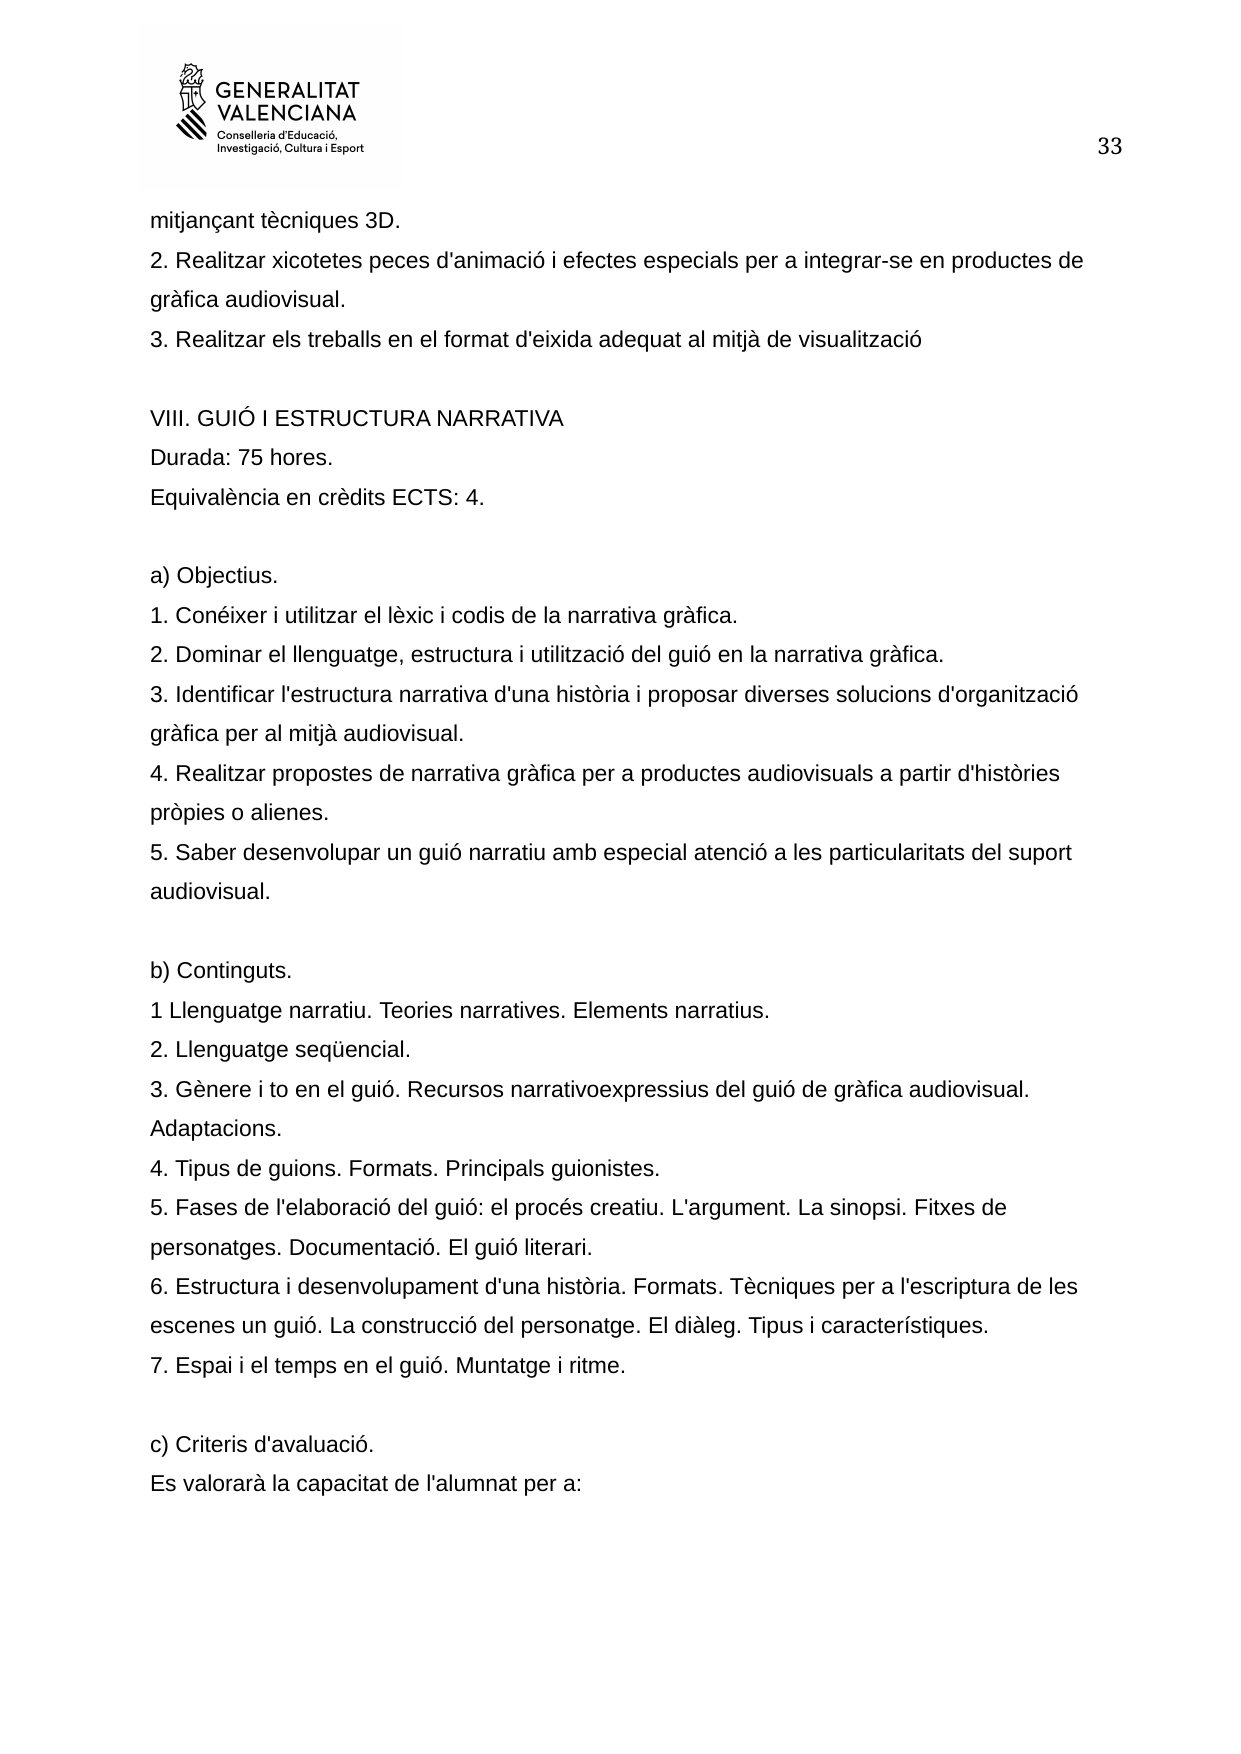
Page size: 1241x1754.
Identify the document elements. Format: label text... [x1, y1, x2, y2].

text b) Continguts. [150, 957, 1122, 983]
text 1 Llenguatge narratiu. Teories narratives. Elements narratius. [150, 997, 1122, 1023]
text 2. Realitzar xicotetes peces d'animació i efectes especials per a integrar-se en productes de gràfica audiovisual. [150, 247, 1122, 312]
text 5. Saber desenvolupar un guió narratiu amb especial atenció a les particularitats del suport audiovisual. [150, 839, 1122, 904]
text 3. Realitzar els treballs en el format d'eixida adequat al mitjà de visualització [150, 326, 1122, 352]
text 5. Fases de l'elaboració del guió: el procés creatiu. L'argument. La sinopsi. Fitxes de personatges. Documentació. El guió literari. [150, 1194, 1122, 1260]
text mitjançant tècniques 3D. [150, 207, 1122, 233]
text Equivalència en crèdits ECTS: 4. [150, 483, 1122, 510]
text 4. Realitzar propostes de narrativa gràfica per a productes audiovisuals a partir d'històries pròpies o alienes. [150, 760, 1122, 826]
text Durada: 75 hores. [150, 444, 1122, 470]
text Es valorarà la capacitat de l'alumnat per a: [150, 1470, 1122, 1497]
text 3. Gènere i to en el guió. Recursos narrativoexpressius del guió de gràfica audiovisual. Adaptacions. [150, 1076, 1122, 1141]
text 7. Espai i el temps en el guió. Muntatge i ritme. [150, 1352, 1122, 1378]
text 3. Identificar l'estructura narrativa d'una història i proposar diverses solucions d'organització gràfica per al mitjà audiovisual. [150, 681, 1122, 747]
text VIII. GUIÓ I ESTRUCTURA NARRATIVA [150, 404, 1122, 431]
picture [138, 25, 402, 190]
text 6. Estructura i desenvolupament d'una història. Formats. Tècniques per a l'escriptura de les escenes un guió. La construcció del personatge. El diàleg. Tipus i característiques. [150, 1273, 1122, 1339]
text 4. Tipus de guions. Formats. Principals guionistes. [150, 1154, 1122, 1181]
text 2. Llenguatge seqüencial. [150, 1036, 1122, 1062]
text 1. Conéixer i utilitzar el lèxic i codis de la narrativa gràfica. [150, 602, 1122, 628]
text c) Criteris d'avaluació. [150, 1431, 1122, 1457]
text a) Objectius. [150, 562, 1122, 589]
text 2. Dominar el llenguatge, estructura i utilització del guió en la narrativa gràfica. [150, 641, 1122, 668]
